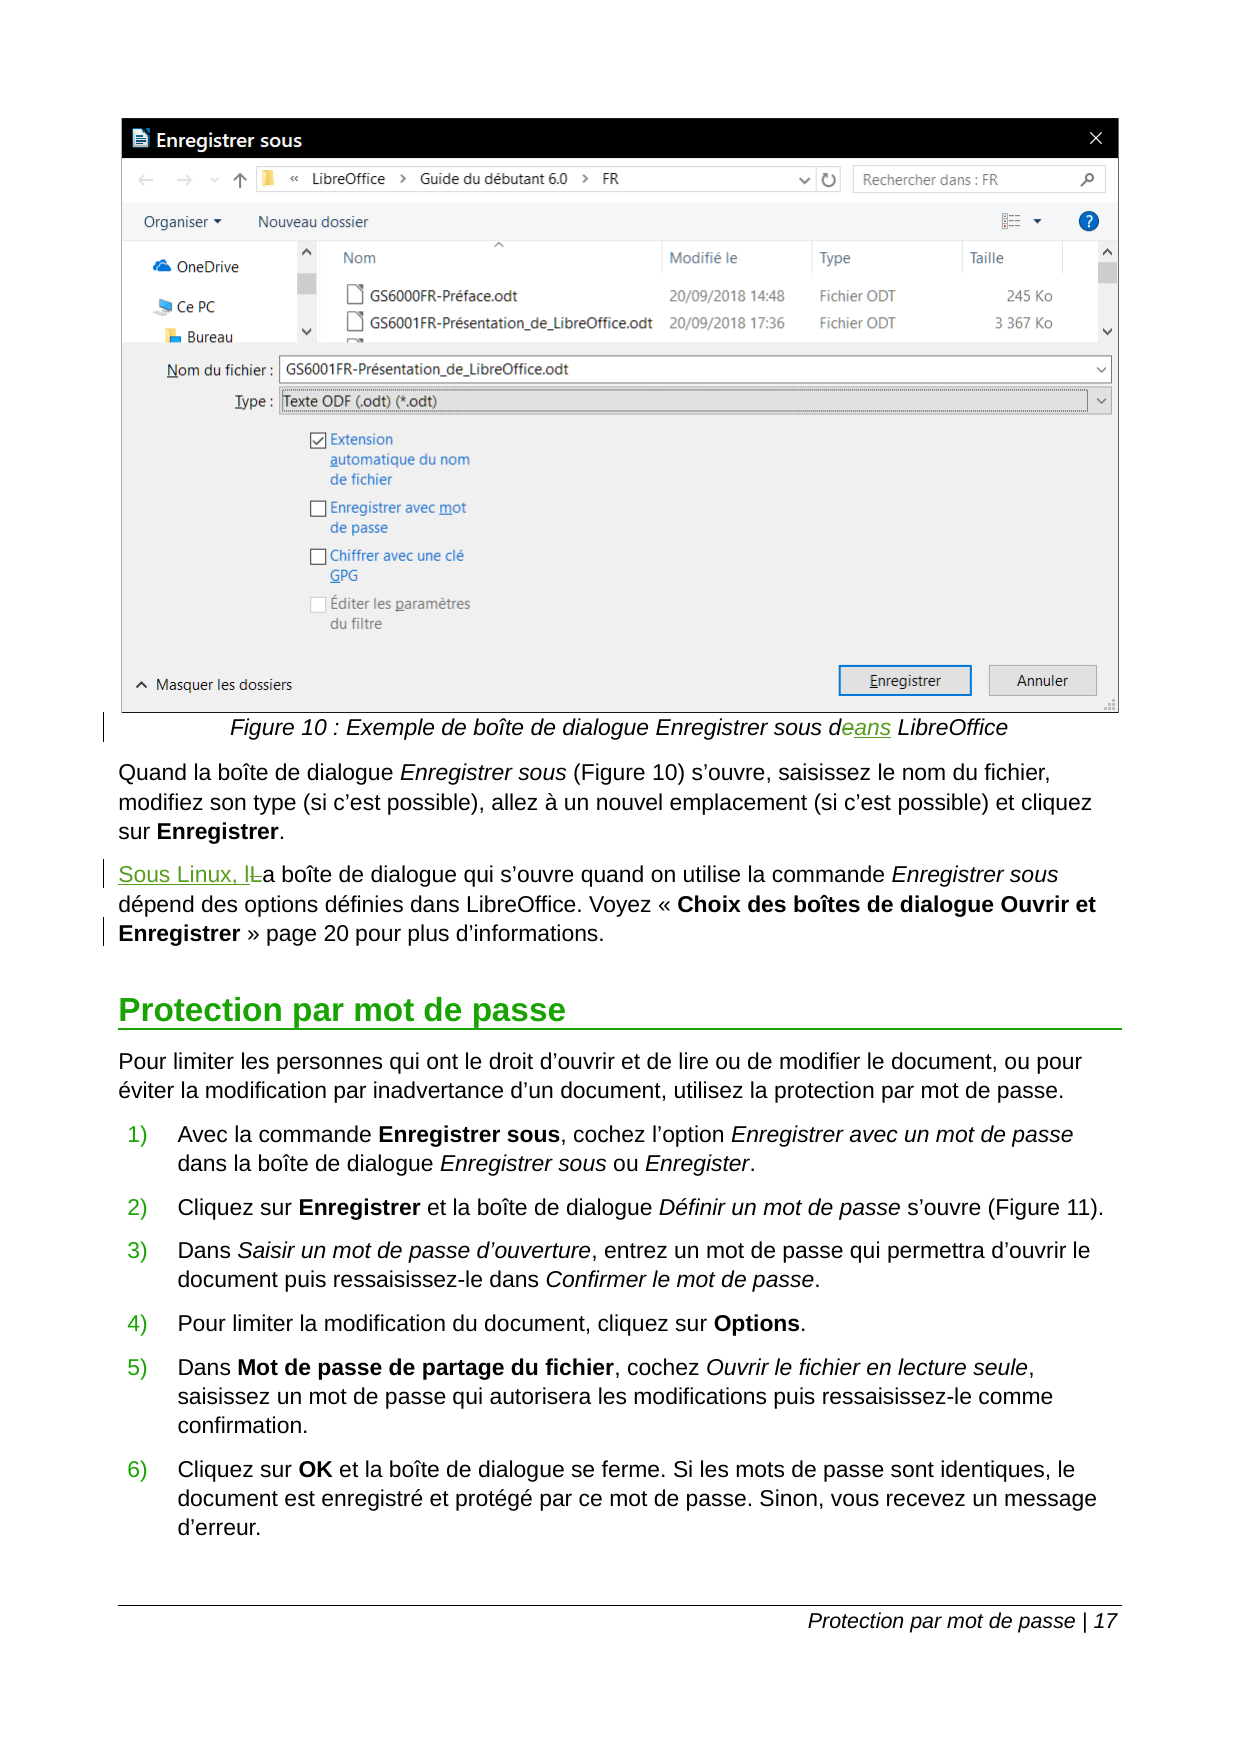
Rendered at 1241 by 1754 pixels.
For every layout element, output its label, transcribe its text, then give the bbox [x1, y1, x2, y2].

text Figure 10 : Exemple de boîte de dialogue Enregistrer sous dans LibreOffice [118, 712, 1122, 742]
list Dans Saisir un mot de passe d’ouverture, entrez un mot de passe qui permettra d’ouvrir le document puis ressaisissez-le dans Confirmer le mot de passe. [148, 1234, 1122, 1293]
list Dans Mot de passe de partage du fichier, cochez Ouvrir le fichier en lecture seule, saisissez un mot de passe qui autorisera les modifications puis ressaisissez-le comme confirmation. [148, 1351, 1122, 1439]
text Sous Linux, la boîte de dialogue qui s’ouvre quand on utilise la commande Enregistrer sous dépend des options définies dans LibreOffice. Voyez « Choix des boîtes de dialogue Ouvrir et Enregistrer » page 19 pour plus d’informations. [118, 858, 1122, 946]
text Pour limiter les personnes qui ont le droit d’ouvrir et de lire ou de modifier le document, ou pour éviter la modification par inadvertance d’un document, utilisez la protection par mot de passe. [118, 1045, 1122, 1103]
list Cliquez sur Enregistrer et la boîte de dialogue Définir un mot de passe s’ouvre (Figure 11). [148, 1191, 1122, 1220]
list Avec la commande Enregistrer sous, cochez l’option Enregistrer avec un mot de passe dans la boîte de dialogue Enregistrer sous ou Enregister. [148, 1118, 1122, 1176]
list Pour limiter la modification du document, cliquez sur Options. [148, 1307, 1122, 1337]
picture [121, 118, 1119, 713]
subtitle Protection par mot de passe [118, 990, 1122, 1028]
list Cliquez sur OK et la boîte de dialogue se ferme. Si les mots de passe sont identiques, le document est enregistré et protégé par ce mot de passe. Sinon, vous recevez un message d’erreur. [148, 1453, 1122, 1541]
text Quand la boîte de dialogue Enregistrer sous (Figure 10) s’ouvre, saisissez le nom du fichier, modifiez son type (si c’est possible), allez à un nouvel emplacement (si c’est possible) et cliquez sur Enregistrer. [118, 756, 1122, 844]
